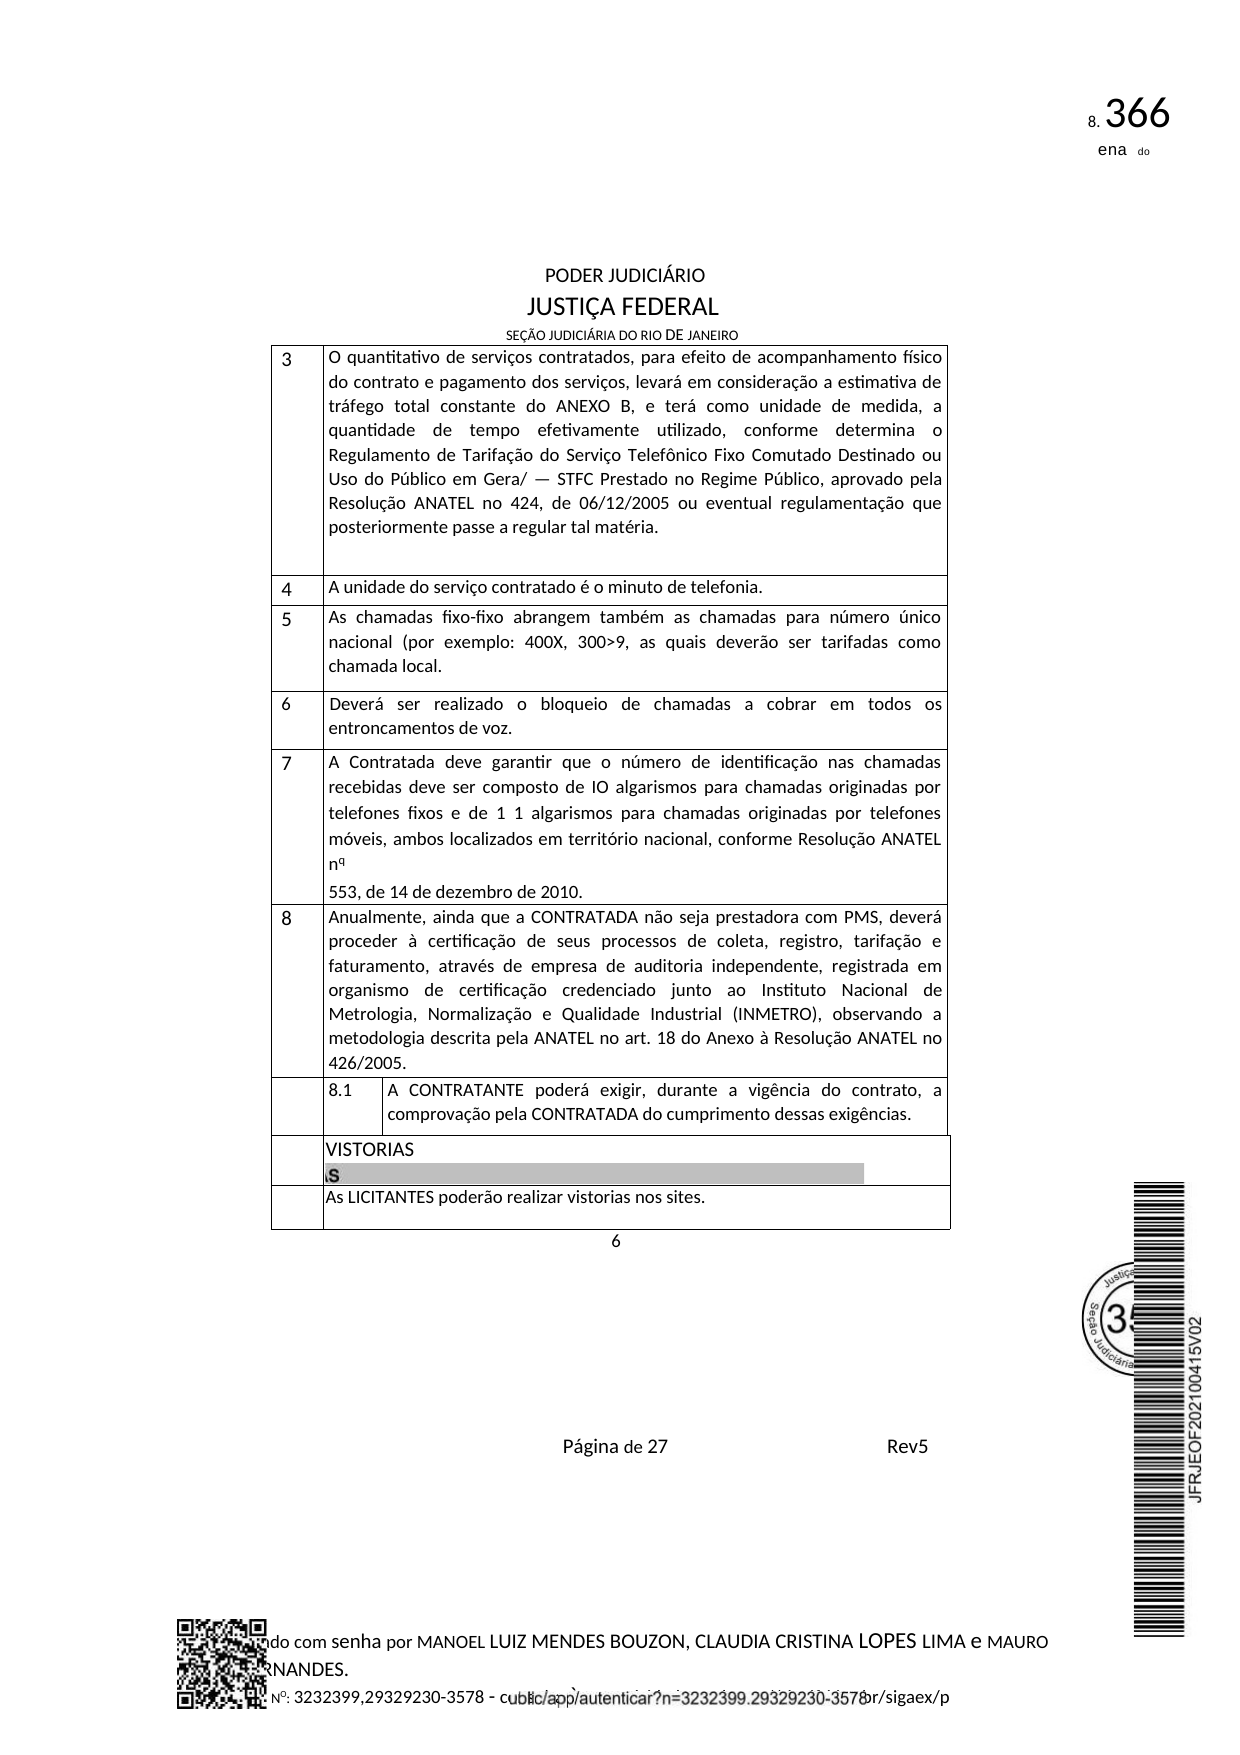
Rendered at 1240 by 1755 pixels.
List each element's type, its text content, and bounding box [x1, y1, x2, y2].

table_cell 7 [272, 750, 323, 904]
table_cell As LICITANTES poderão realizar vistorias nos sites. [324, 1186, 950, 1229]
table_cell [272, 1078, 323, 1135]
table_cell [272, 1186, 323, 1229]
table_cell 8.1 [324, 1078, 382, 1135]
table_cell VISTORIAS [324, 1136, 950, 1184]
table_cell 3 [272, 346, 323, 575]
table_cell Anualmente, ainda que a CONTRATADA não seja prestadora com PMS, deverá proceder à certificação de seus processos de coleta, registro, tarifação e faturamento, através de empresa de auditoria independente, registrada em organismo de certificação credenciado junto ao Instituto Nacional de Metrologia, Normalização e Qualidade Industrial (INMETRO), observando a metodologia descrita pela ANATEL no art. 18 do Anexo à Resolução ANATEL no 426/2005. [324, 905, 947, 1077]
table_cell [272, 1136, 323, 1184]
table_cell A CONTRATANTE poderá exigir, durante a vigência do contrato, a comprovação pela CONTRATADA do cumprimento dessas exigências. [383, 1078, 947, 1135]
table_cell As chamadas fixo-fixo abrangem também as chamadas para número único nacional (por exemplo: 400X, 300>9, as quais deverão ser tarifadas como chamada local. [324, 606, 947, 691]
text 6 [611, 1229, 1089, 1252]
table_cell O quantitativo de serviços contratados, para efeito de acompanhamento físico do contrato e pagamento dos serviços, levará em consideração a estimativa de tráfego total constante do ANEXO B, e terá como unidade de medida, a quantidade de tempo efetivamente utilizado, conforme determina o Regulamento de Tarifação do Serviço Telefônico Fixo Comutado Destinado ou Uso do Público em Gera/ — STFC Prestado no Regime Público, aprovado pela Resolução ANATEL no 424, de 06/12/2005 ou eventual regulamentação que posteriormente passe a regular tal matéria. [324, 346, 947, 575]
table_cell 8 [272, 905, 323, 1077]
table_cell A Contratada deve garantir que o número de identificação nas chamadas recebidas deve ser composto de IO algarismos para chamadas originadas por telefones fixos e de 1 1 algarismos para chamadas originadas por telefones móveis, ambos localizados em território nacional, conforme Resolução ANATEL nq 553, de 14 de dezembro de 2010. [324, 750, 947, 904]
table_cell A unidade do serviço contratado é o minuto de telefonia. [324, 576, 947, 605]
table_cell 6 [272, 692, 323, 749]
table_cell Deverá ser realizado o bloqueio de chamadas a cobrar em todos os entroncamentos de voz. [324, 692, 947, 749]
table_cell 5 [272, 606, 323, 691]
table_cell 4 [272, 576, 323, 605]
